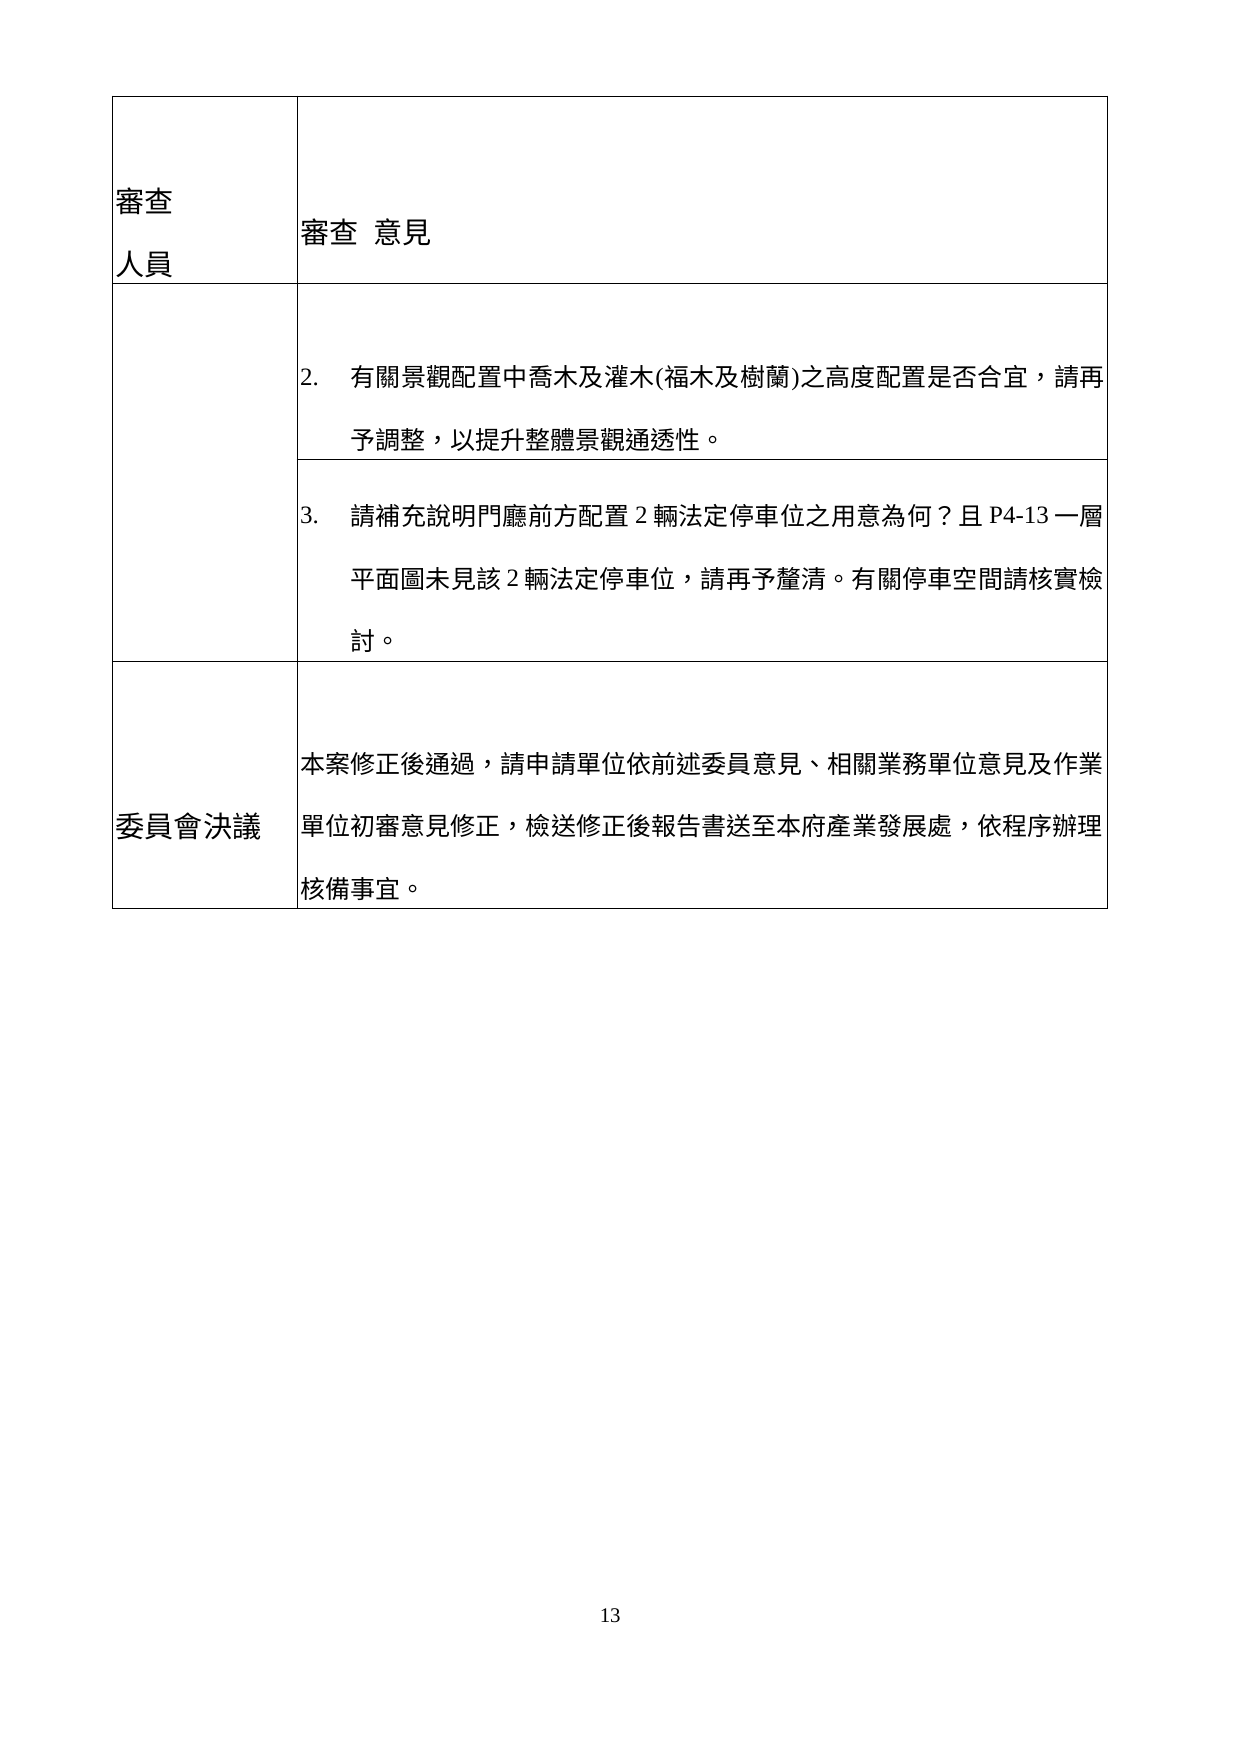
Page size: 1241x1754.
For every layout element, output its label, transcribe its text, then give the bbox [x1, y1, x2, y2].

table_header 審查 人員 [113, 97, 297, 283]
table_cell 有關景觀配置中喬木及灌木(福木及樹蘭)之高度配置是否合宜，請再予調整，以提升整體景觀通透性。 [298, 284, 1107, 459]
table_cell [113, 284, 297, 661]
table_cell 委員會決議 [113, 662, 297, 908]
table_header 審查 意見 [298, 97, 1107, 283]
table_cell 請補充說明門廳前方配置2輛法定停車位之用意為何？且P4-13一層平面圖未見該2輛法定停車位，請再予釐清。有關停車空間請核實檢討。 [298, 460, 1107, 661]
table_cell 本案修正後通過，請申請單位依前述委員意見、相關業務單位意見及作業單位初審意見修正，檢送修正後報告書送至本府產業發展處，依程序辦理核備事宜。 [298, 662, 1107, 908]
